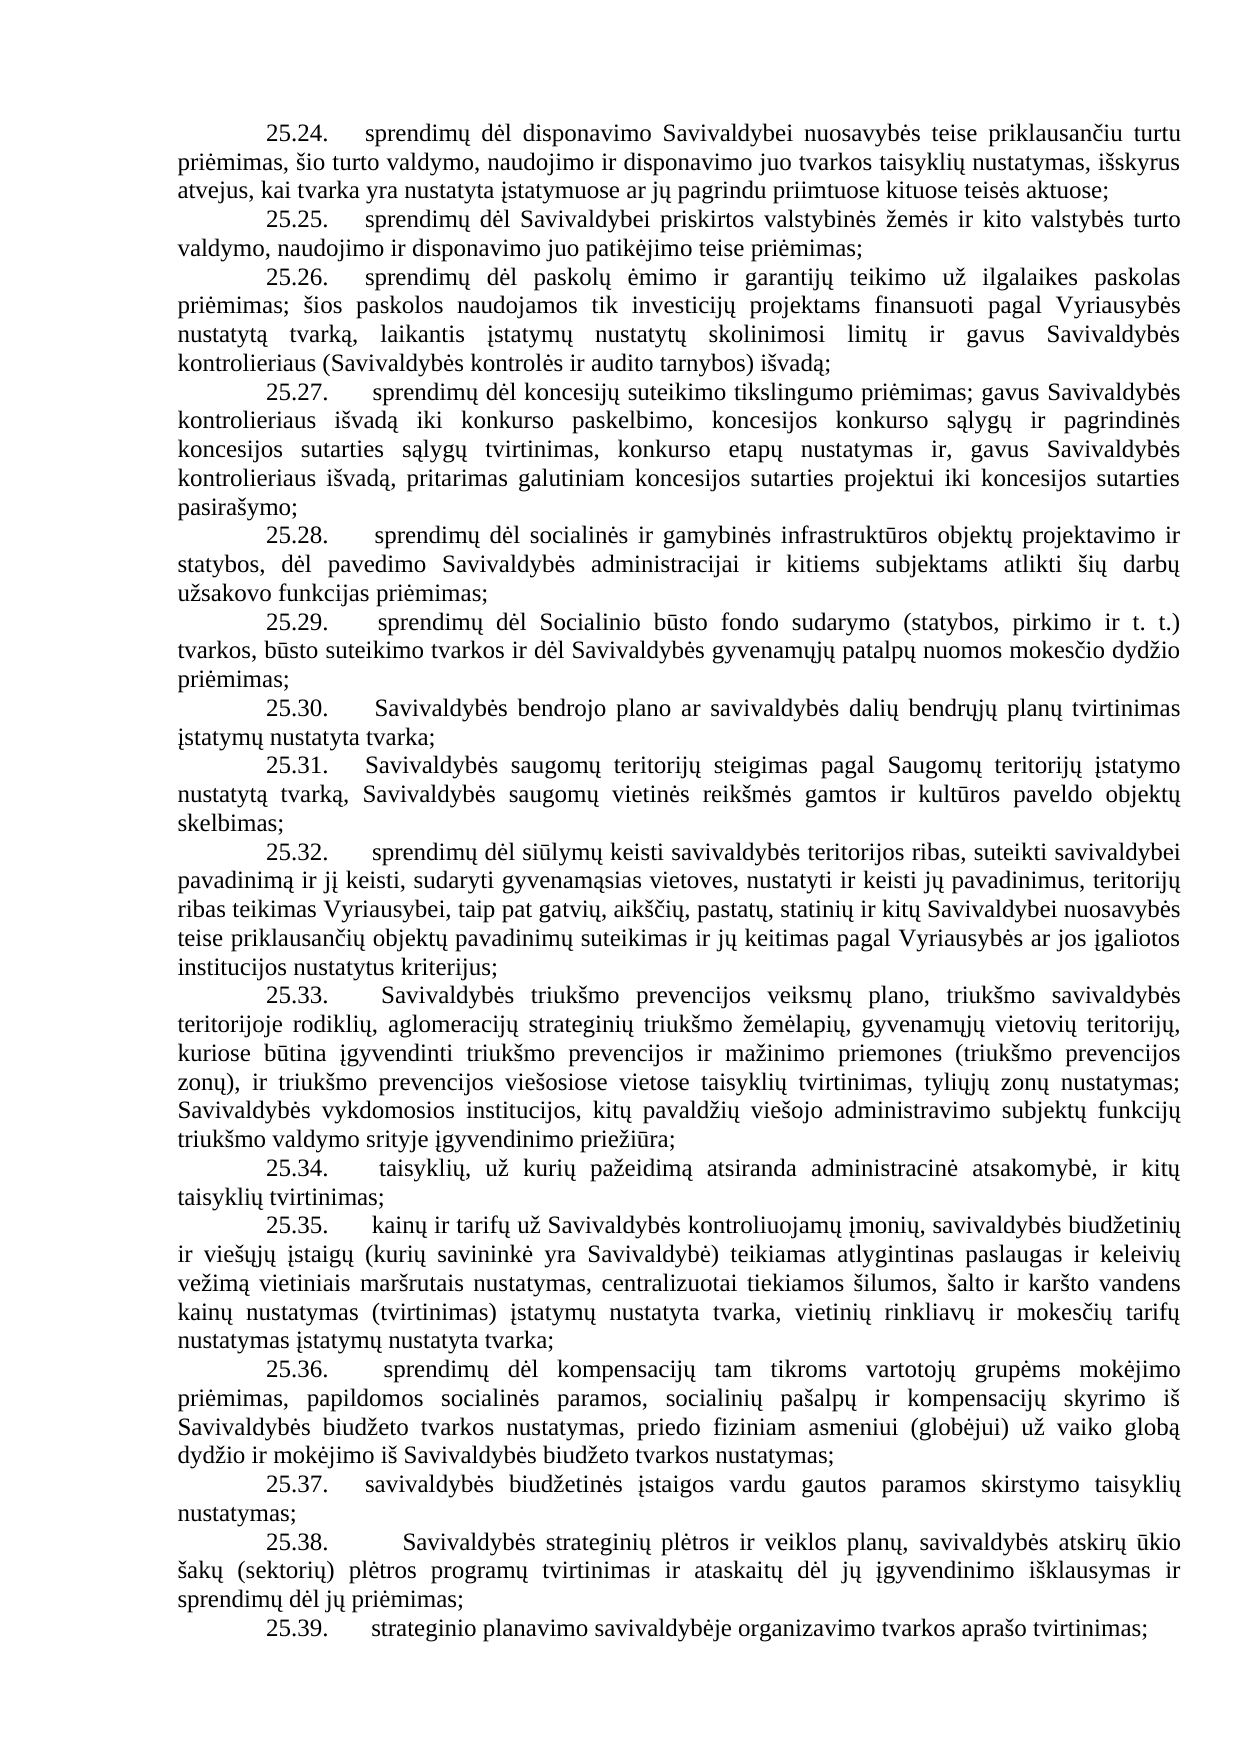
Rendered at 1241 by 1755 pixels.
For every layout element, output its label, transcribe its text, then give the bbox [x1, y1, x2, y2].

text 25.34. taisyklių, už kurių pažeidimą atsiranda administracinė atsakomybė, ir kitų taisyklių tvirtinimas; [177, 1153, 1181, 1211]
text 25.37. savivaldybės biudžetinės įstaigos vardu gautos paramos skirstymo taisyklių nustatymas; [177, 1469, 1181, 1527]
text 25.25. sprendimų dėl Savivaldybei priskirtos valstybinės žemės ir kito valstybės turto valdymo, naudojimo ir disponavimo juo patikėjimo teise priėmimas; [177, 204, 1181, 262]
text 25.39. strateginio planavimo savivaldybėje organizavimo tvarkos aprašo tvirtinimas; [177, 1613, 1181, 1642]
text 25.32. sprendimų dėl siūlymų keisti savivaldybės teritorijos ribas, suteikti savivaldybei pavadinimą ir jį keisti, sudaryti gyvenamąsias vietoves, nustatyti ir keisti jų pavadinimus, teritorijų ribas teikimas Vyriausybei, taip pat gatvių, aikščių, pastatų, statinių ir kitų Savivaldybei nuosavybės teise priklausančių objektų pavadinimų suteikimas ir jų keitimas pagal Vyriausybės ar jos įgaliotos institucijos nustatytus kriterijus; [177, 837, 1181, 981]
text 25.24. sprendimų dėl disponavimo Savivaldybei nuosavybės teise priklausančiu turtu priėmimas, šio turto valdymo, naudojimo ir disponavimo juo tvarkos taisyklių nustatymas, išskyrus atvejus, kai tvarka yra nustatyta įstatymuose ar jų pagrindu priimtuose kituose teisės aktuose; [177, 118, 1181, 204]
text 25.36. sprendimų dėl kompensacijų tam tikroms vartotojų grupėms mokėjimo priėmimas, papildomos socialinės paramos, socialinių pašalpų ir kompensacijų skyrimo iš Savivaldybės biudžeto tvarkos nustatymas, priedo fiziniam asmeniui (globėjui) už vaiko globą dydžio ir mokėjimo iš Savivaldybės biudžeto tvarkos nustatymas; [177, 1354, 1181, 1469]
text 25.29. sprendimų dėl Socialinio būsto fondo sudarymo (statybos, pirkimo ir t. t.) tvarkos, būsto suteikimo tvarkos ir dėl Savivaldybės gyvenamųjų patalpų nuomos mokesčio dydžio priėmimas; [177, 607, 1181, 693]
text 25.26. sprendimų dėl paskolų ėmimo ir garantijų teikimo už ilgalaikes paskolas priėmimas; šios paskolos naudojamos tik investicijų projektams finansuoti pagal Vyriausybės nustatytą tvarką, laikantis įstatymų nustatytų skolinimosi limitų ir gavus Savivaldybės kontrolieriaus (Savivaldybės kontrolės ir audito tarnybos) išvadą; [177, 262, 1181, 377]
text 25.30. Savivaldybės bendrojo plano ar savivaldybės dalių bendrųjų planų tvirtinimas įstatymų nustatyta tvarka; [177, 693, 1181, 751]
text 25.38. Savivaldybės strateginių plėtros ir veiklos planų, savivaldybės atskirų ūkio šakų (sektorių) plėtros programų tvirtinimas ir ataskaitų dėl jų įgyvendinimo išklausymas ir sprendimų dėl jų priėmimas; [177, 1527, 1181, 1613]
text 25.35. kainų ir tarifų už Savivaldybės kontroliuojamų įmonių, savivaldybės biudžetinių ir viešųjų įstaigų (kurių savininkė yra Savivaldybė) teikiamas atlygintinas paslaugas ir keleivių vežimą vietiniais maršrutais nustatymas, centralizuotai tiekiamos šilumos, šalto ir karšto vandens kainų nustatymas (tvirtinimas) įstatymų nustatyta tvarka, vietinių rinkliavų ir mokesčių tarifų nustatymas įstatymų nustatyta tvarka; [177, 1211, 1181, 1354]
text 25.28. sprendimų dėl socialinės ir gamybinės infrastruktūros objektų projektavimo ir statybos, dėl pavedimo Savivaldybės administracijai ir kitiems subjektams atlikti šių darbų užsakovo funkcijas priėmimas; [177, 521, 1181, 607]
text 25.31. Savivaldybės saugomų teritorijų steigimas pagal Saugomų teritorijų įstatymo nustatytą tvarką, Savivaldybės saugomų vietinės reikšmės gamtos ir kultūros paveldo objektų skelbimas; [177, 751, 1181, 837]
text 25.33. Savivaldybės triukšmo prevencijos veiksmų plano, triukšmo savivaldybės teritorijoje rodiklių, aglomeracijų strateginių triukšmo žemėlapių, gyvenamųjų vietovių teritorijų, kuriose būtina įgyvendinti triukšmo prevencijos ir mažinimo priemones (triukšmo prevencijos zonų), ir triukšmo prevencijos viešosiose vietose taisyklių tvirtinimas, tyliųjų zonų nustatymas; Savivaldybės vykdomosios institucijos, kitų pavaldžių viešojo administravimo subjektų funkcijų triukšmo valdymo srityje įgyvendinimo priežiūra; [177, 981, 1181, 1153]
text 25.27. sprendimų dėl koncesijų suteikimo tikslingumo priėmimas; gavus Savivaldybės kontrolieriaus išvadą iki konkurso paskelbimo, koncesijos konkurso sąlygų ir pagrindinės koncesijos sutarties sąlygų tvirtinimas, konkurso etapų nustatymas ir, gavus Savivaldybės kontrolieriaus išvadą, pritarimas galutiniam koncesijos sutarties projektui iki koncesijos sutarties pasirašymo; [177, 377, 1181, 521]
